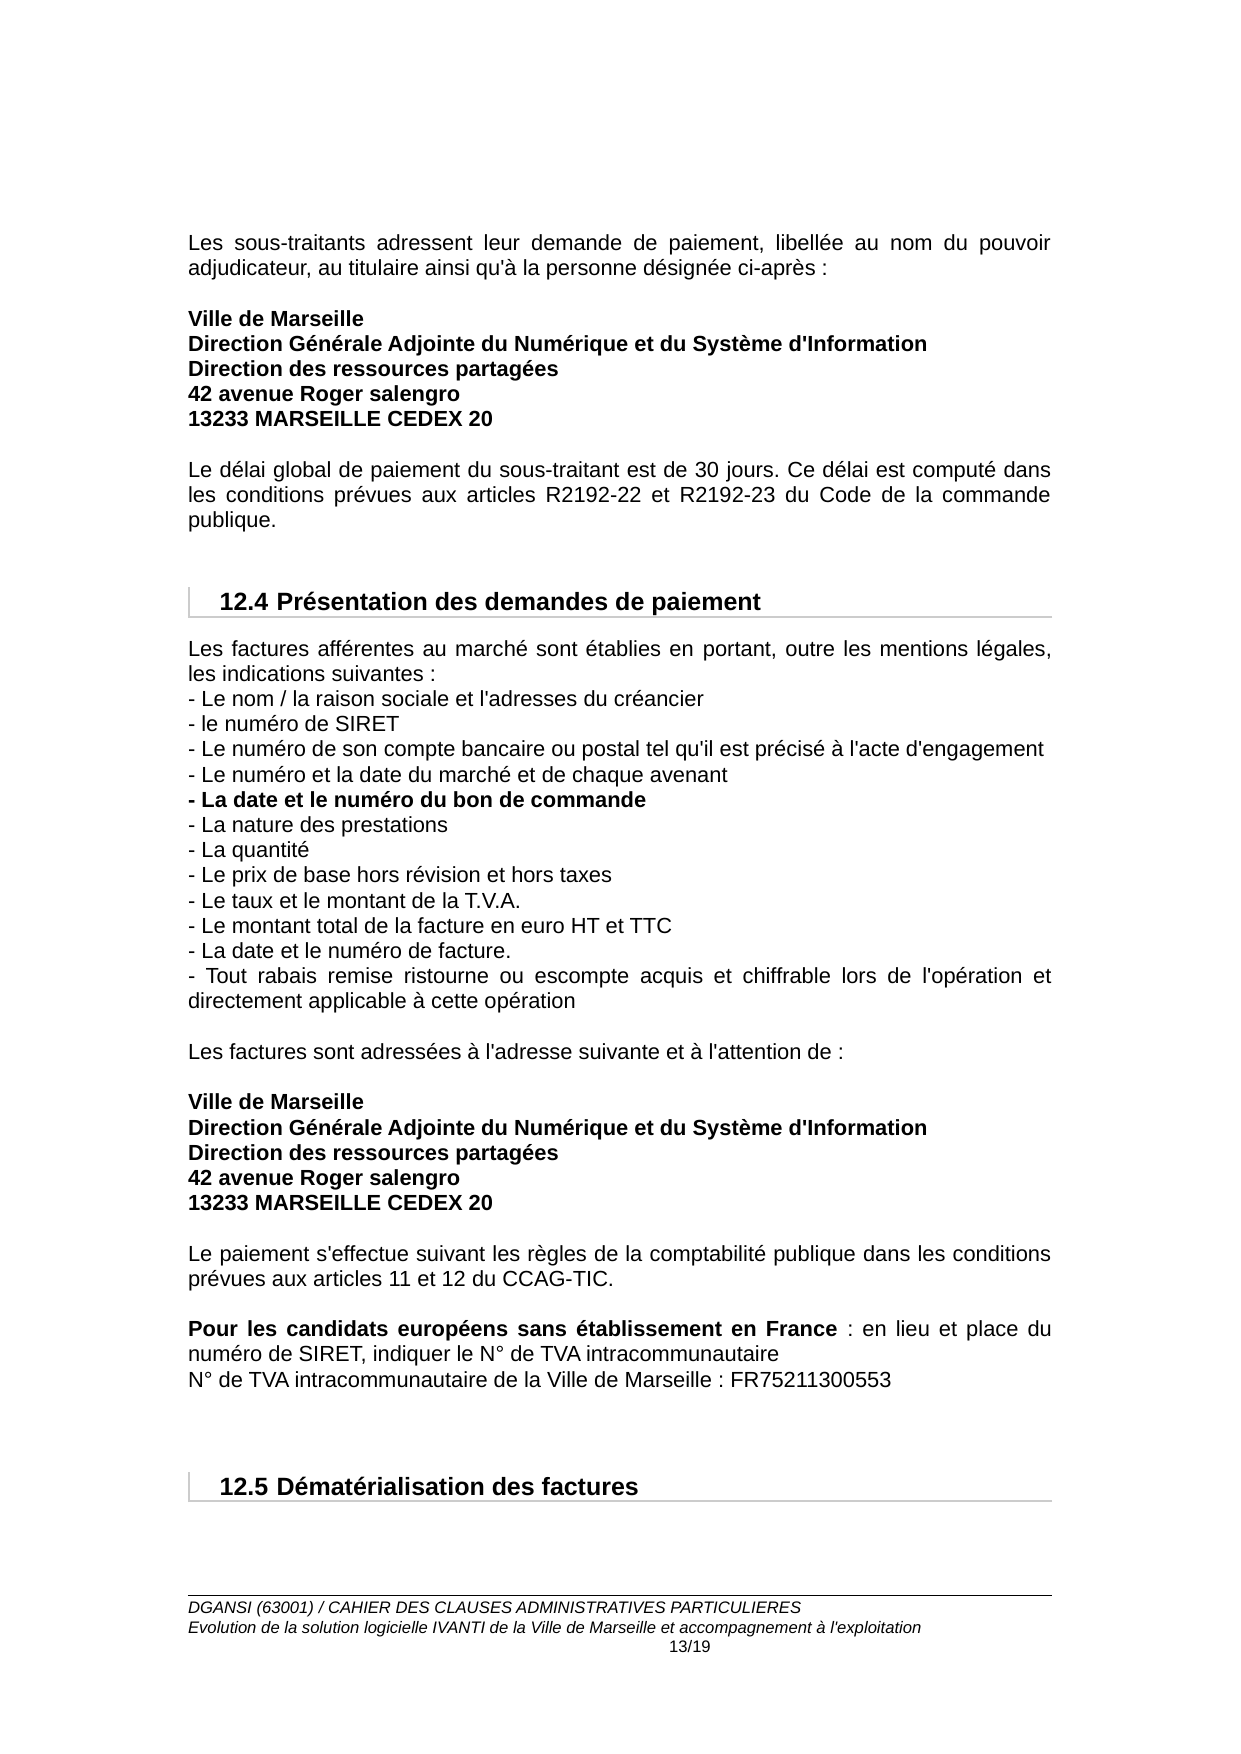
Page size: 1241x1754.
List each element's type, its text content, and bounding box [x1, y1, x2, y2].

text - Tout rabais remise ristourne ou escompte acquis et chiffrable lors de l'opération et directement applicable à cette opération [188, 963, 1052, 1014]
subtitle Présentation des demandes de paiement [190, 587, 1052, 616]
text Les sous-traitants adressent leur demande de paiement, libellée au nom du pouvoir adjudicateur, au titulaire ainsi qu'à la personne désignée ci-après : [188, 230, 1052, 280]
text Direction Générale Adjointe du Numérique et du Système d'Information [188, 1114, 1052, 1140]
text Direction des ressources partagées [188, 1140, 1052, 1165]
text Direction des ressources partagées [188, 356, 1052, 381]
text Ville de Marseille [188, 305, 1052, 331]
text - Le prix de base hors révision et hors taxes [188, 862, 1052, 888]
text - La date et le numéro de facture. [188, 938, 1052, 963]
text Pour les candidats européens sans établissement en France : en lieu et place du numéro de SIRET, indiquer le N° de TVA intracommunautaire [188, 1316, 1052, 1367]
text - La nature des prestations [188, 812, 1052, 837]
text Le délai global de paiement du sous-traitant est de 30 jours. Ce délai est computé dans les conditions prévues aux articles R2192-22 et R2192-23 du Code de la commande publique. [188, 457, 1052, 532]
text Les factures sont adressées à l'adresse suivante et à l'attention de : [188, 1039, 1052, 1064]
text - Le montant total de la facture en euro HT et TTC [188, 913, 1052, 938]
text 42 avenue Roger salengro [188, 1165, 1052, 1190]
text Le paiement s'effectue suivant les règles de la comptabilité publique dans les conditions prévues aux articles 11 et 12 du CCAG-TIC. [188, 1241, 1052, 1291]
text - Le taux et le montant de la T.V.A. [188, 888, 1052, 913]
text 13233 MARSEILLE CEDEX 20 [188, 406, 1052, 431]
text - La quantité [188, 837, 1052, 862]
subtitle Dématérialisation des factures [190, 1472, 1052, 1500]
text Direction Générale Adjointe du Numérique et du Système d'Information [188, 331, 1052, 356]
text - le numéro de SIRET [188, 711, 1052, 736]
text - Le numéro de son compte bancaire ou postal tel qu'il est précisé à l'acte d'engagement [188, 736, 1052, 762]
text Ville de Marseille [188, 1089, 1052, 1114]
text Les factures afférentes au marché sont établies en portant, outre les mentions légales, les indications suivantes : [188, 636, 1052, 686]
text 13233 MARSEILLE CEDEX 20 [188, 1190, 1052, 1215]
text 42 avenue Roger salengro [188, 381, 1052, 406]
text - Le nom / la raison sociale et l'adresses du créancier [188, 686, 1052, 711]
text N° de TVA intracommunautaire de la Ville de Marseille : FR75211300553 [188, 1367, 1052, 1392]
text - La date et le numéro du bon de commande [188, 787, 1052, 812]
text - Le numéro et la date du marché et de chaque avenant [188, 762, 1052, 787]
